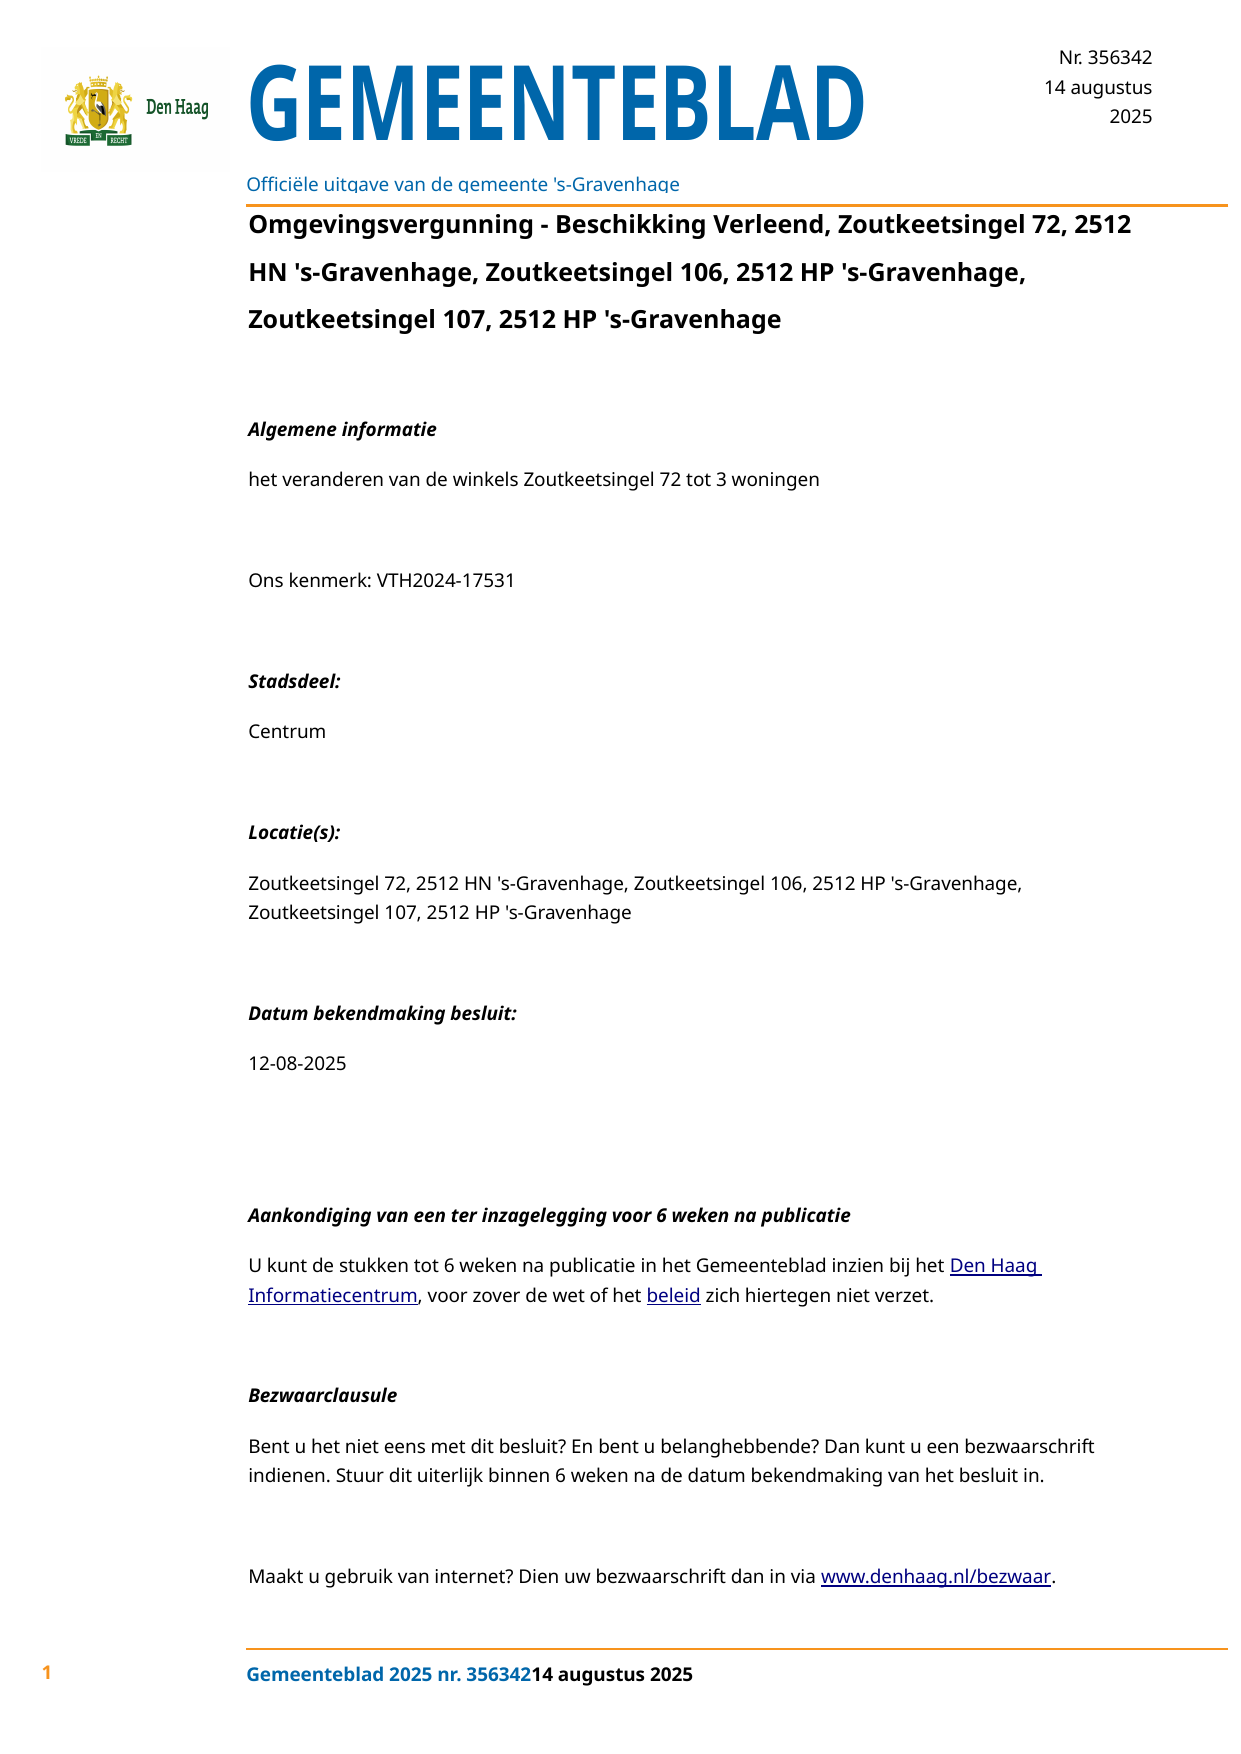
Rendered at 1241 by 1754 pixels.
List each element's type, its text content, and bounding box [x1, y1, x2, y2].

text Bezwaarclausule [248, 1383, 1152, 1408]
text het veranderen van de winkels Zoutkeetsingel 72 tot 3 woningen [248, 466, 1152, 492]
text Datum bekendmaking besluit: [248, 1000, 1152, 1026]
text Stadsdeel: [248, 668, 1152, 694]
text Ons kenmerk: VTH2024-17531 [248, 567, 1152, 593]
text Locatie(s): [248, 819, 1152, 845]
text Algemene informatie [248, 416, 1152, 442]
text Centrum [248, 718, 1152, 744]
text Zoutkeetsingel 72, 2512 HN 's-Gravenhage, Zoutkeetsingel 106, 2512 HP 's-Gravenhage, Zoutkeetsingel 107, 2512 HP 's-Gravenhage [248, 870, 1152, 925]
text 12-08-2025 [248, 1051, 1152, 1076]
text Aankondiging van een ter inzagelegging voor 6 weken na publicatie [248, 1202, 1152, 1227]
text Omgevingsvergunning - Beschikking Verleend, Zoutkeetsingel 72, 2512 HN 's-Gravenhage, Zoutkeetsingel 106, 2512 HP 's-Gravenhage, Zoutkeetsingel 107, 2512 HP 's-Gravenhage [248, 207, 1152, 336]
text Bent u het niet eens met dit besluit? En bent u belanghebbende? Dan kunt u een bezwaarschrift indienen. Stuur dit uiterlijk binnen 6 weken na de datum bekendmaking van het besluit in. [248, 1433, 1152, 1488]
text U kunt de stukken tot 6 weken na publicatie in het Gemeenteblad inzien bij het Den Haag Informatiecentrum, voor zover de wet of het beleid zich hiertegen niet verzet. [248, 1252, 1152, 1307]
picture [41, 47, 231, 172]
text Maakt u gebruik van internet? Dien uw bezwaarschrift dan in via www.denhaag.nl/bezwaar. [248, 1563, 1152, 1589]
